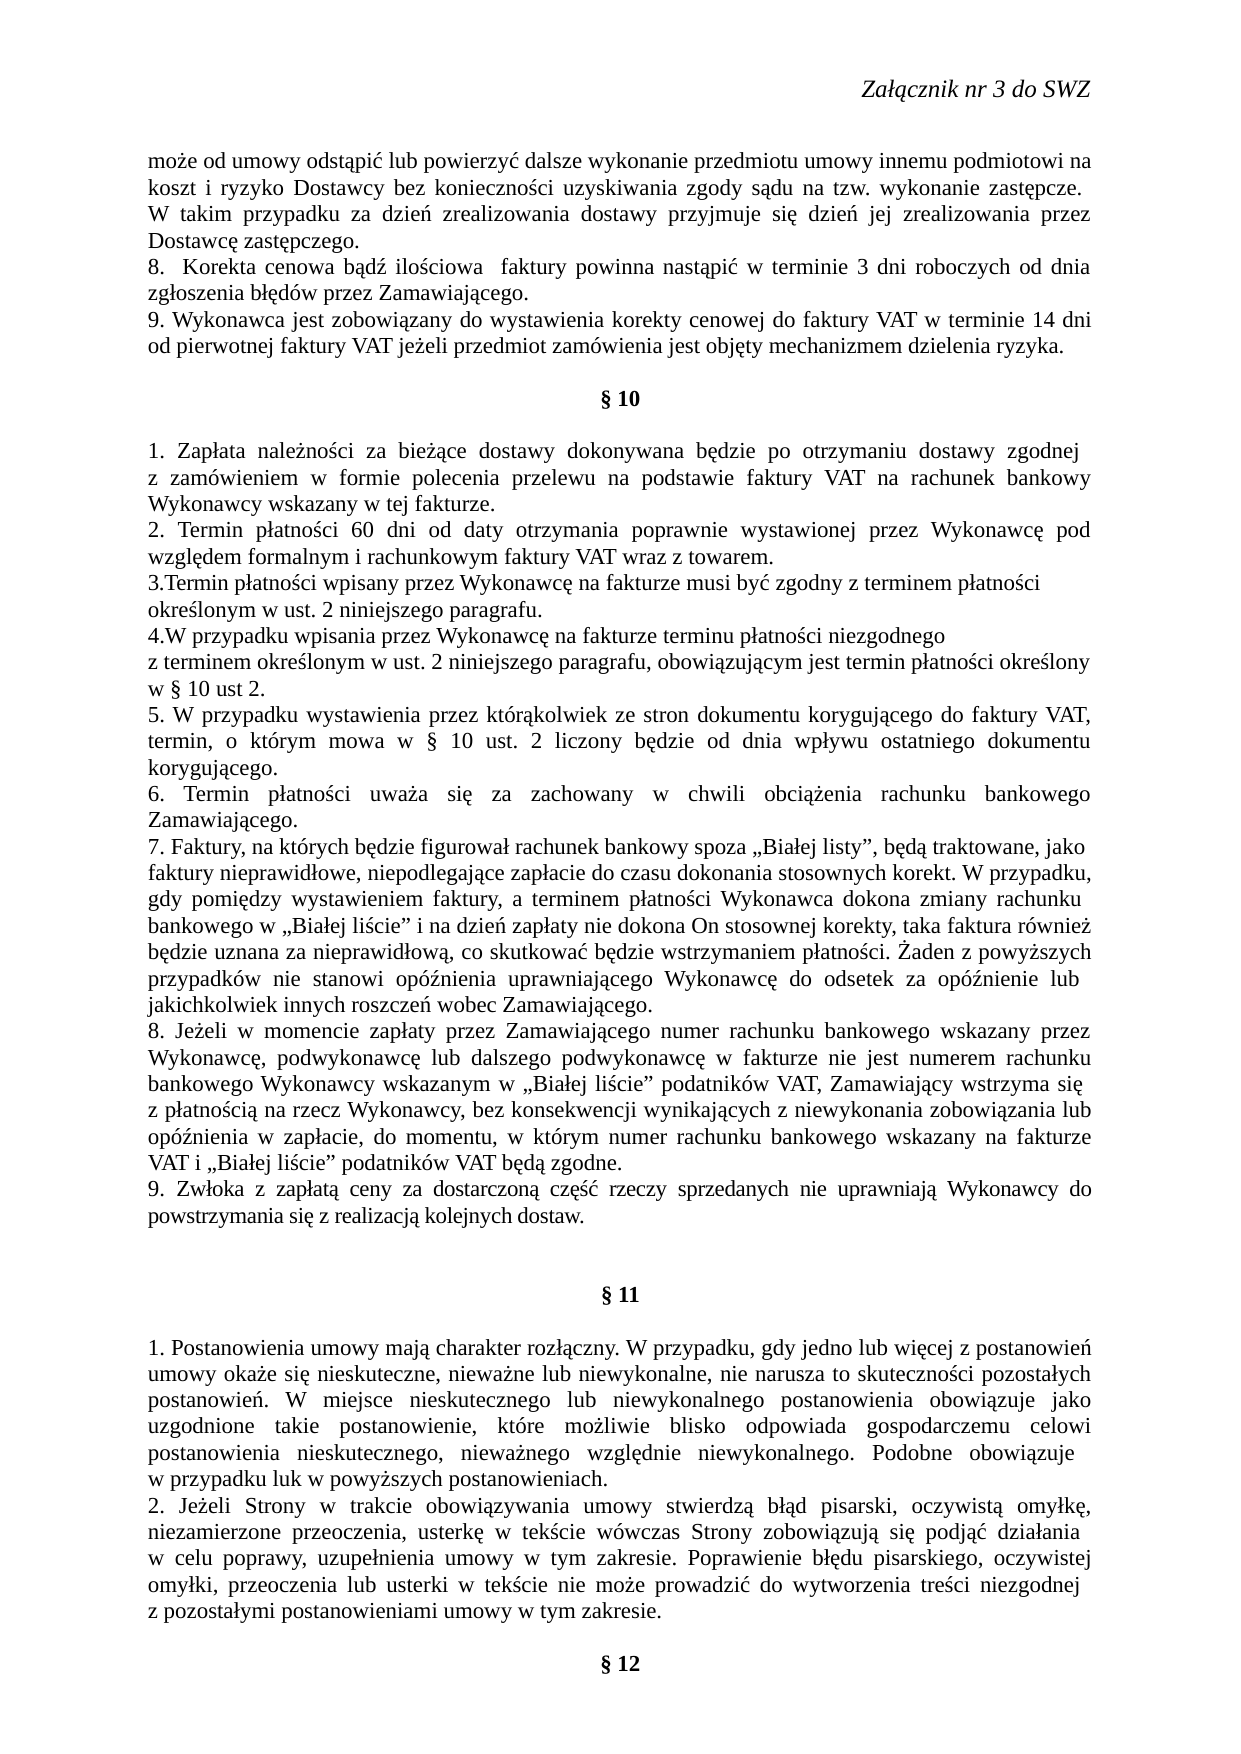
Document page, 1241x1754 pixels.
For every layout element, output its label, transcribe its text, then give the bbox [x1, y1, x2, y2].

text 8. Jeżeli w momencie zapłaty przez Zamawiającego numer rachunku bankowego wskazany przez Wykonawcę, podwykonawcę lub dalszego podwykonawcę w fakturze nie jest numerem rachunku bankowego Wykonawcy wskazanym w „Białej liście” podatników VAT, Zamawiający wstrzyma się z płatnością na rzecz Wykonawcy, bez konsekwencji wynikających z niewykonania zobowiązania lub opóźnienia w zapłacie, do momentu, w którym numer rachunku bankowego wskazany na fakturze VAT i „Białej liście” podatników VAT będą zgodne. [148, 1017, 1093, 1175]
text 6. Termin płatności uważa się za zachowany w chwili obciążenia rachunku bankowego Zamawiającego. [148, 780, 1093, 833]
text 1. Postanowienia umowy mają charakter rozłączny. W przypadku, gdy jedno lub więcej z postanowień umowy okaże się nieskuteczne, nieważne lub niewykonalne, nie narusza to skuteczności pozostałych postanowień. W miejsce nieskutecznego lub niewykonalnego postanowienia obowiązuje jako uzgodnione takie postanowienie, które możliwie blisko odpowiada gospodarczemu celowi postanowienia nieskutecznego, nieważnego względnie niewykonalnego. Podobne obowiązuje w przypadku luk w powyższych postanowieniach. [148, 1333, 1093, 1492]
text § 10 [148, 385, 1093, 411]
text 1. Zapłata należności za bieżące dostawy dokonywana będzie po otrzymaniu dostawy zgodnej z zamówieniem w formie polecenia przelewu na podstawie faktury VAT na rachunek bankowy Wykonawcy wskazany w tej fakturze. [148, 437, 1093, 517]
text 8. Korekta cenowa bądź ilościowa faktury powinna nastąpić w terminie 3 dni roboczych od dnia zgłoszenia błędów przez Zamawiającego. [148, 253, 1093, 306]
text 3.Termin płatności wpisany przez Wykonawcę na fakturze musi być zgodny z terminem płatności określonym w ust. 2 niniejszego paragrafu. [148, 569, 1093, 622]
text 9. Wykonawca jest zobowiązany do wystawienia korekty cenowej do faktury VAT w terminie 14 dni od pierwotnej faktury VAT jeżeli przedmiot zamówienia jest objęty mechanizmem dzielenia ryzyka. [148, 306, 1093, 358]
text może od umowy odstąpić lub powierzyć dalsze wykonanie przedmiotu umowy innemu podmiotowi na koszt i ryzyko Dostawcy bez konieczności uzyskiwania zgody sądu na tzw. wykonanie zastępcze. W takim przypadku za dzień zrealizowania dostawy przyjmuje się dzień jej zrealizowania przez Dostawcę zastępczego. [148, 148, 1093, 253]
text 2. Termin płatności 60 dni od daty otrzymania poprawnie wystawionej przez Wykonawcę pod względem formalnym i rachunkowym faktury VAT wraz z towarem. [148, 517, 1093, 569]
text 9. Zwłoka z zapłatą ceny za dostarczoną część rzeczy sprzedanych nie uprawniają Wykonawcy do powstrzymania się z realizacją kolejnych dostaw. [148, 1175, 1093, 1228]
text 4.W przypadku wpisania przez Wykonawcę na fakturze terminu płatności niezgodnego z terminem określonym w ust. 2 niniejszego paragrafu, obowiązującym jest termin płatności określony w § 10 ust 2. [148, 622, 1093, 701]
text 5. W przypadku wystawienia przez którąkolwiek ze stron dokumentu korygującego do faktury VAT, termin, o którym mowa w § 10 ust. 2 liczony będzie od dnia wpływu ostatniego dokumentu korygującego. [148, 701, 1093, 780]
text 2. Jeżeli Strony w trakcie obowiązywania umowy stwierdzą błąd pisarski, oczywistą omyłkę, niezamierzone przeoczenia, usterkę w tekście wówczas Strony zobowiązują się podjąć działania w celu poprawy, uzupełnienia umowy w tym zakresie. Poprawienie błędu pisarskiego, oczywistej omyłki, przeoczenia lub usterki w tekście nie może prowadzić do wytworzenia treści niezgodnej z pozostałymi postanowieniami umowy w tym zakresie. [148, 1492, 1093, 1623]
text § 12 [148, 1650, 1093, 1676]
text 7. Faktury, na których będzie figurował rachunek bankowy spoza „Białej listy”, będą traktowane, jako faktury nieprawidłowe, niepodlegające zapłacie do czasu dokonania stosownych korekt. W przypadku, gdy pomiędzy wystawieniem faktury, a terminem płatności Wykonawca dokona zmiany rachunku bankowego w „Białej liście” i na dzień zapłaty nie dokona On stosownej korekty, taka faktura również będzie uznana za nieprawidłową, co skutkować będzie wstrzymaniem płatności. Żaden z powyższych przypadków nie stanowi opóźnienia uprawniającego Wykonawcę do odsetek za opóźnienie lub jakichkolwiek innych roszczeń wobec Zamawiającego. [148, 833, 1093, 1017]
text § 11 [148, 1281, 1093, 1307]
